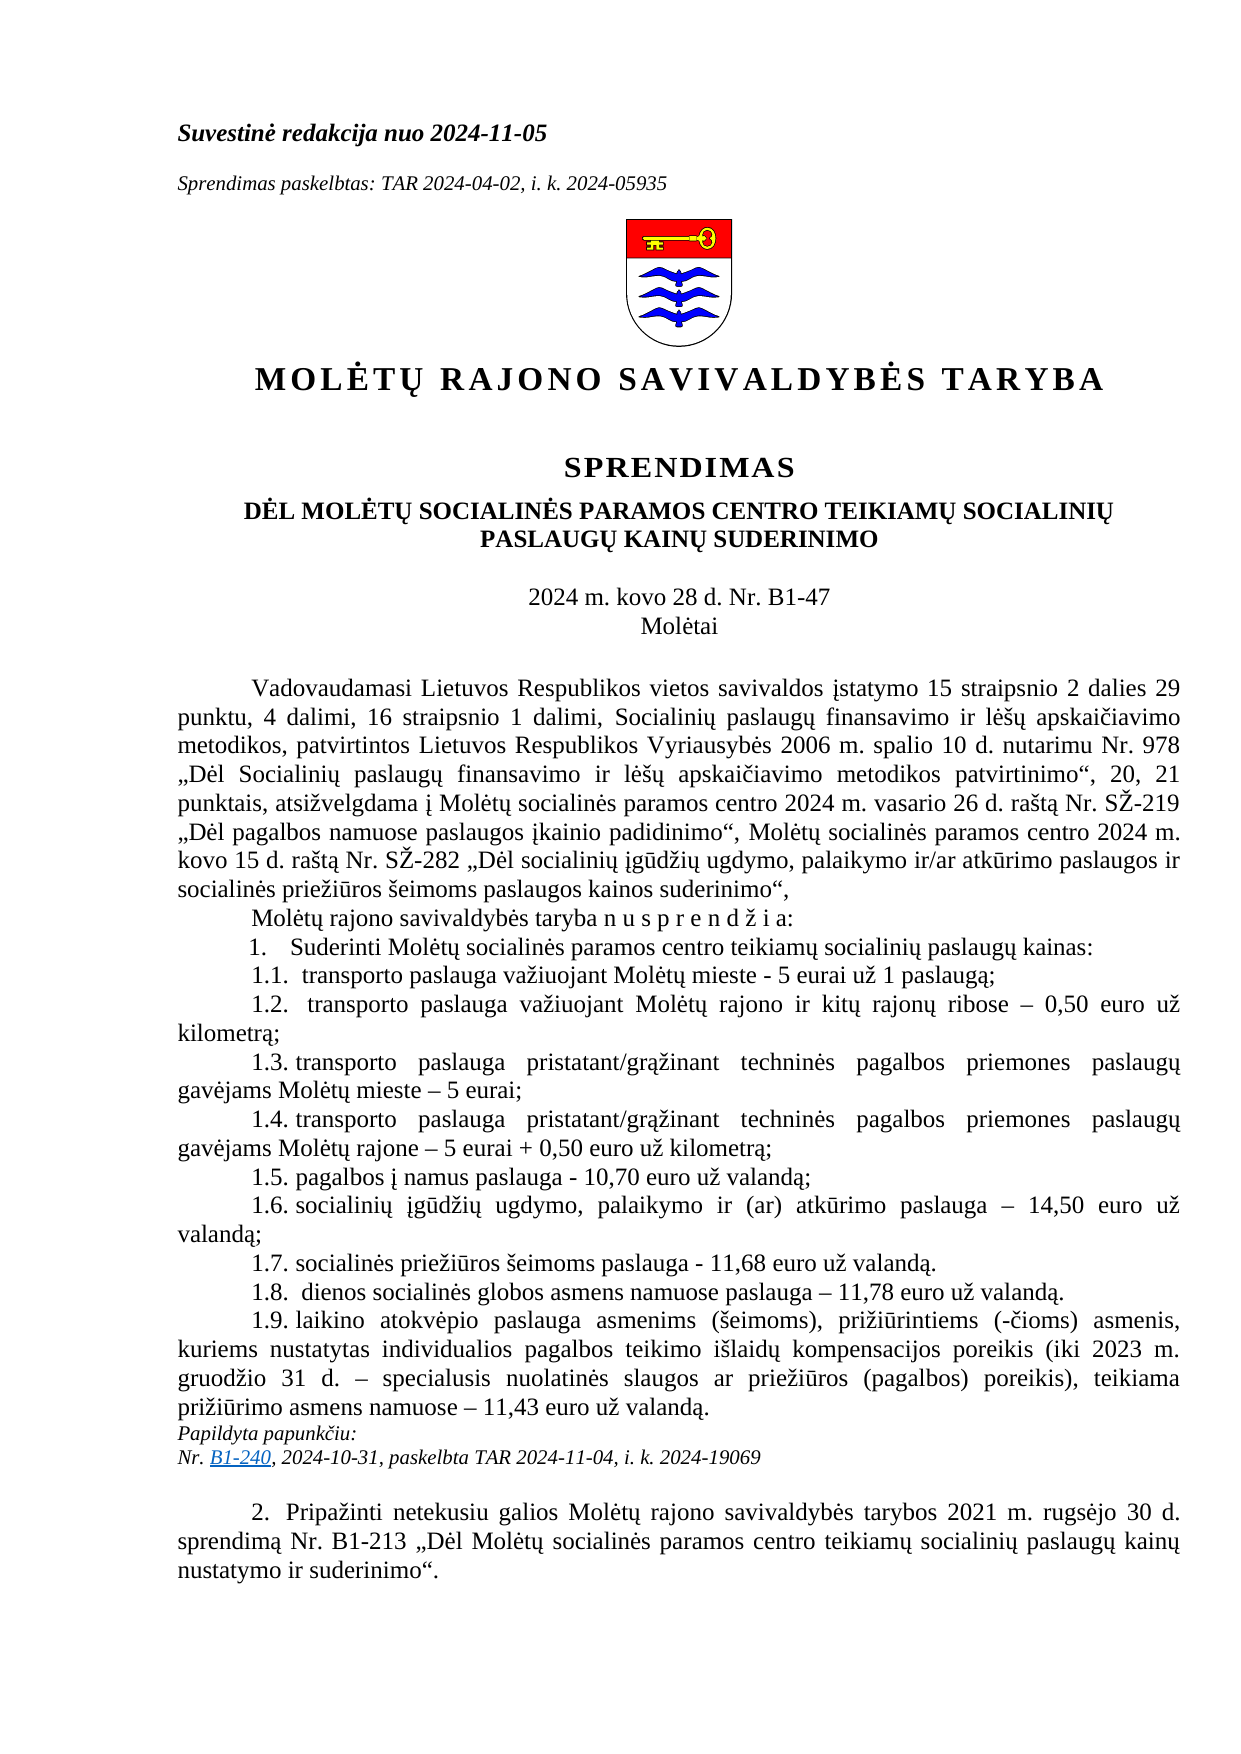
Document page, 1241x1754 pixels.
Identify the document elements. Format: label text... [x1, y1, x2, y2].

text Sprendimas paskelbtas: TAR 2024-04-02, i. k. 2024-05935 [177, 171, 1181, 195]
text 1. Suderinti Molėtų socialinės paramos centro teikiamų socialinių paslaugų kainas: [177, 932, 1181, 961]
text SPRENDIMAS [177, 450, 1181, 484]
text 2024 m. kovo 28 d. Nr. B1-47 [177, 582, 1181, 611]
text DĖL MOLĖTŲ SOCIALINĖS PARAMOS CENTRO TEIKIAMŲ SOCIALINIŲ PASLAUGŲ KAINŲ SUDERINIMO [177, 496, 1181, 582]
text 1.5. pagalbos į namus paslauga - 10,70 euro už valandą; [177, 1162, 1181, 1191]
text 1.4. transporto paslauga pristatant/grąžinant techninės pagalbos priemones paslaugų gavėjams Molėtų rajone – 5 eurai + 0,50 euro už kilometrą; [177, 1104, 1181, 1162]
text Vadovaudamasi Lietuvos Respublikos vietos savivaldos įstatymo 15 straipsnio 2 dalies 29 punktu, 4 dalimi, 16 straipsnio 1 dalimi, Socialinių paslaugų finansavimo ir lėšų apskaičiavimo metodikos, patvirtintos Lietuvos Respublikos Vyriausybės 2006 m. spalio 10 d. nutarimu Nr. 978 „Dėl Socialinių paslaugų finansavimo ir lėšų apskaičiavimo metodikos patvirtinimo“, 20, 21 punktais, atsižvelgdama į Molėtų socialinės paramos centro 2024 m. vasario 26 d. raštą Nr. SŽ-219 „Dėl pagalbos namuose paslaugos įkainio padidinimo“, Molėtų socialinės paramos centro 2024 m. kovo 15 d. raštą Nr. SŽ-282 „Dėl socialinių įgūdžių ugdymo, palaikymo ir/ar atkūrimo paslaugos ir socialinės priežiūros šeimoms paslaugos kainos suderinimo“, [177, 673, 1181, 903]
text Suvestinė redakcija nuo 2024-11-05 [177, 118, 1181, 147]
text 1.7. socialinės priežiūros šeimoms paslauga - 11,68 euro už valandą. [177, 1248, 1181, 1277]
text 1.2. transporto paslauga važiuojant Molėtų rajono ir kitų rajonų ribose – 0,50 euro už kilometrą; [177, 989, 1181, 1047]
text Nr. B1-240, 2024-10-31, paskelbta TAR 2024-11-04, i. k. 2024-19069 [177, 1444, 1181, 1469]
text 2. Pripažinti netekusiu galios Molėtų rajono savivaldybės tarybos 2021 m. rugsėjo 30 d. sprendimą Nr. B1-213 „Dėl Molėtų socialinės paramos centro teikiamų socialinių paslaugų kainų nustatymo ir suderinimo“. [177, 1497, 1181, 1584]
text Molėtų rajono savivaldybės taryba [177, 359, 1181, 397]
text Molėtų rajono savivaldybės taryba n u s p r e n d ž i a: [177, 903, 1181, 932]
text 1.9. laikino atokvėpio paslauga asmenims (šeimoms), prižiūrintiems (-čioms) asmenis, kuriems nustatytas individualios pagalbos teikimo išlaidų kompensacijos poreikis (iki 2023 m. gruodžio 31 d. – specialusis nuolatinės slaugos ar priežiūros (pagalbos) poreikis), teikiama prižiūrimo asmens namuose – 11,43 euro už valandą. [177, 1306, 1181, 1421]
text Molėtai [177, 611, 1181, 639]
text 1.6. socialinių įgūdžių ugdymo, palaikymo ir (ar) atkūrimo paslauga – 14,50 euro už valandą; [177, 1191, 1181, 1248]
text 1.3. transporto paslauga pristatant/grąžinant techninės pagalbos priemones paslaugų gavėjams Molėtų mieste – 5 eurai; [177, 1047, 1181, 1104]
text Papildyta papunkčiu: [177, 1421, 1181, 1444]
text 1.1. transporto paslauga važiuojant Molėtų mieste - 5 eurai už 1 paslaugą; [177, 961, 1181, 989]
text 1.8. dienos socialinės globos asmens namuose paslauga – 11,78 euro už valandą. [251, 1277, 1181, 1306]
